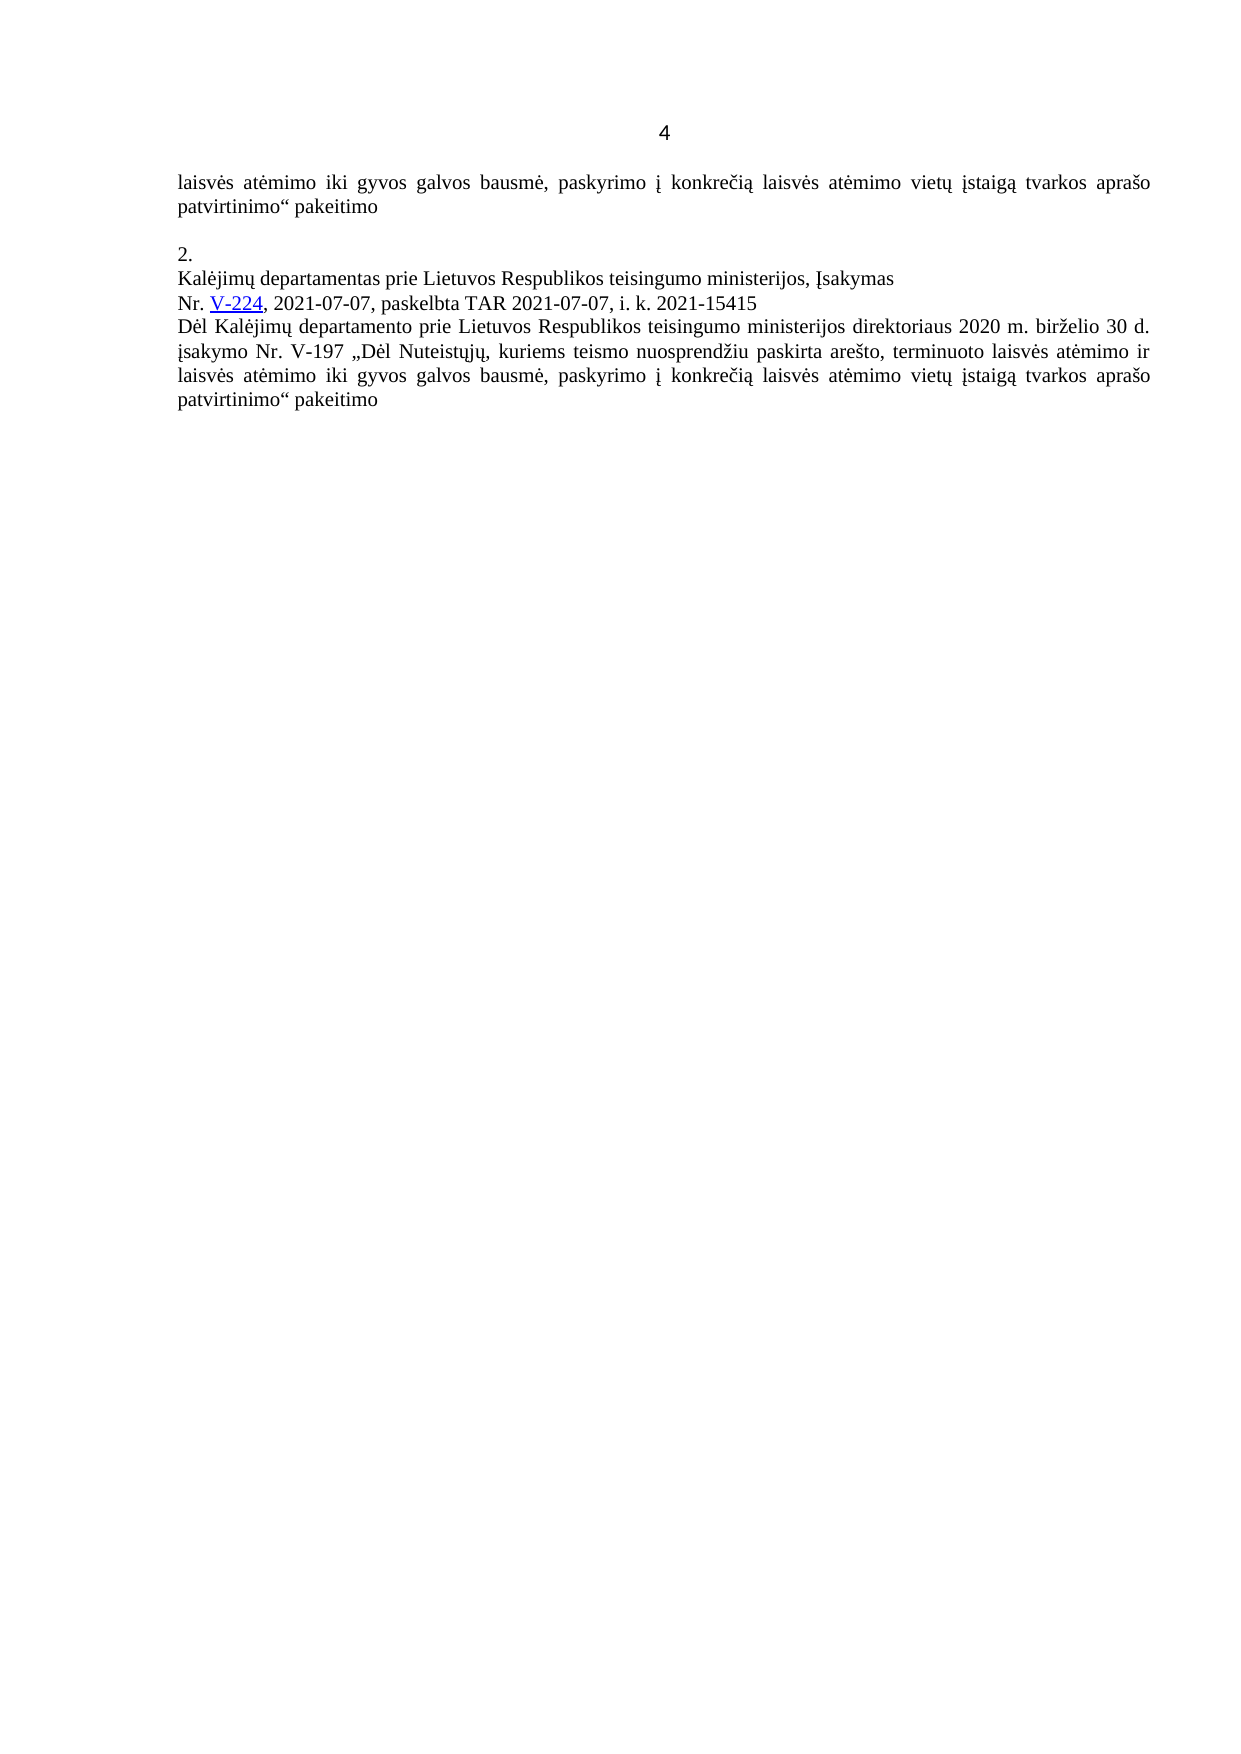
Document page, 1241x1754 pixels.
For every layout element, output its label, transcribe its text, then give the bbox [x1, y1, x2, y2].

text Kalėjimų departamentas prie Lietuvos Respublikos teisingumo ministerijos, Įsakymas [177, 266, 1152, 290]
text laisvės atėmimo iki gyvos galvos bausmė, paskyrimo į konkrečią laisvės atėmimo vietų įstaigą tvarkos aprašo patvirtinimo“ pakeitimo [177, 170, 1152, 218]
text Dėl Kalėjimų departamento prie Lietuvos Respublikos teisingumo ministerijos direktoriaus 2020 m. birželio 30 d. įsakymo Nr. V-197 „Dėl Nuteistųjų, kuriems teismo nuosprendžiu paskirta arešto, terminuoto laisvės atėmimo ir laisvės atėmimo iki gyvos galvos bausmė, paskyrimo į konkrečią laisvės atėmimo vietų įstaigą tvarkos aprašo patvirtinimo“ pakeitimo [177, 314, 1152, 411]
text Nr. V-224, 2021-07-07, paskelbta TAR 2021-07-07, i. k. 2021-15415 [177, 290, 1152, 314]
text 2. [177, 242, 1152, 266]
